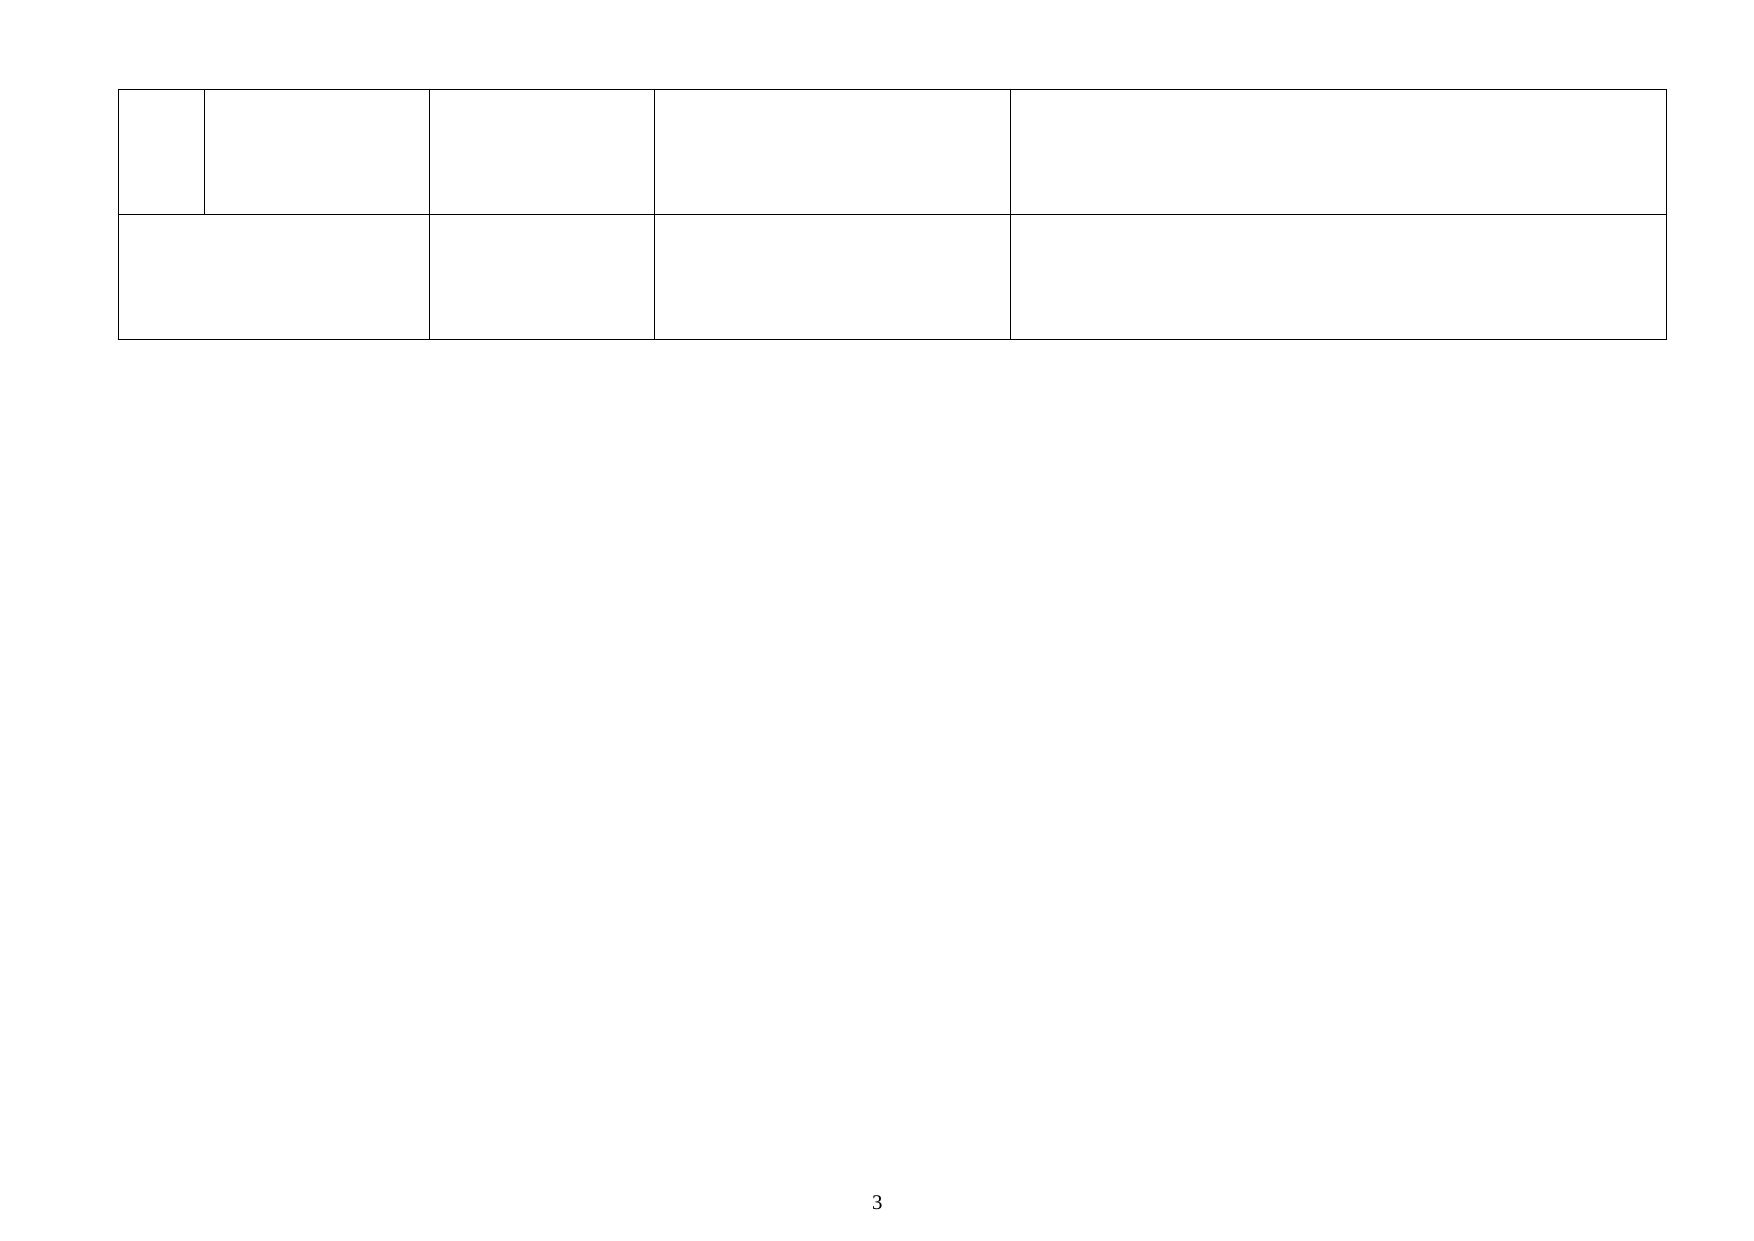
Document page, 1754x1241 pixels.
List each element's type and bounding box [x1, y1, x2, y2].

table_cell [1011, 215, 1666, 339]
table_cell [430, 215, 654, 339]
table_cell [1011, 90, 1666, 214]
table_cell [119, 215, 429, 339]
table_cell [655, 90, 1010, 214]
table_cell [655, 215, 1010, 339]
table_cell [205, 90, 429, 214]
table_cell [119, 90, 204, 214]
table_cell [430, 90, 654, 214]
